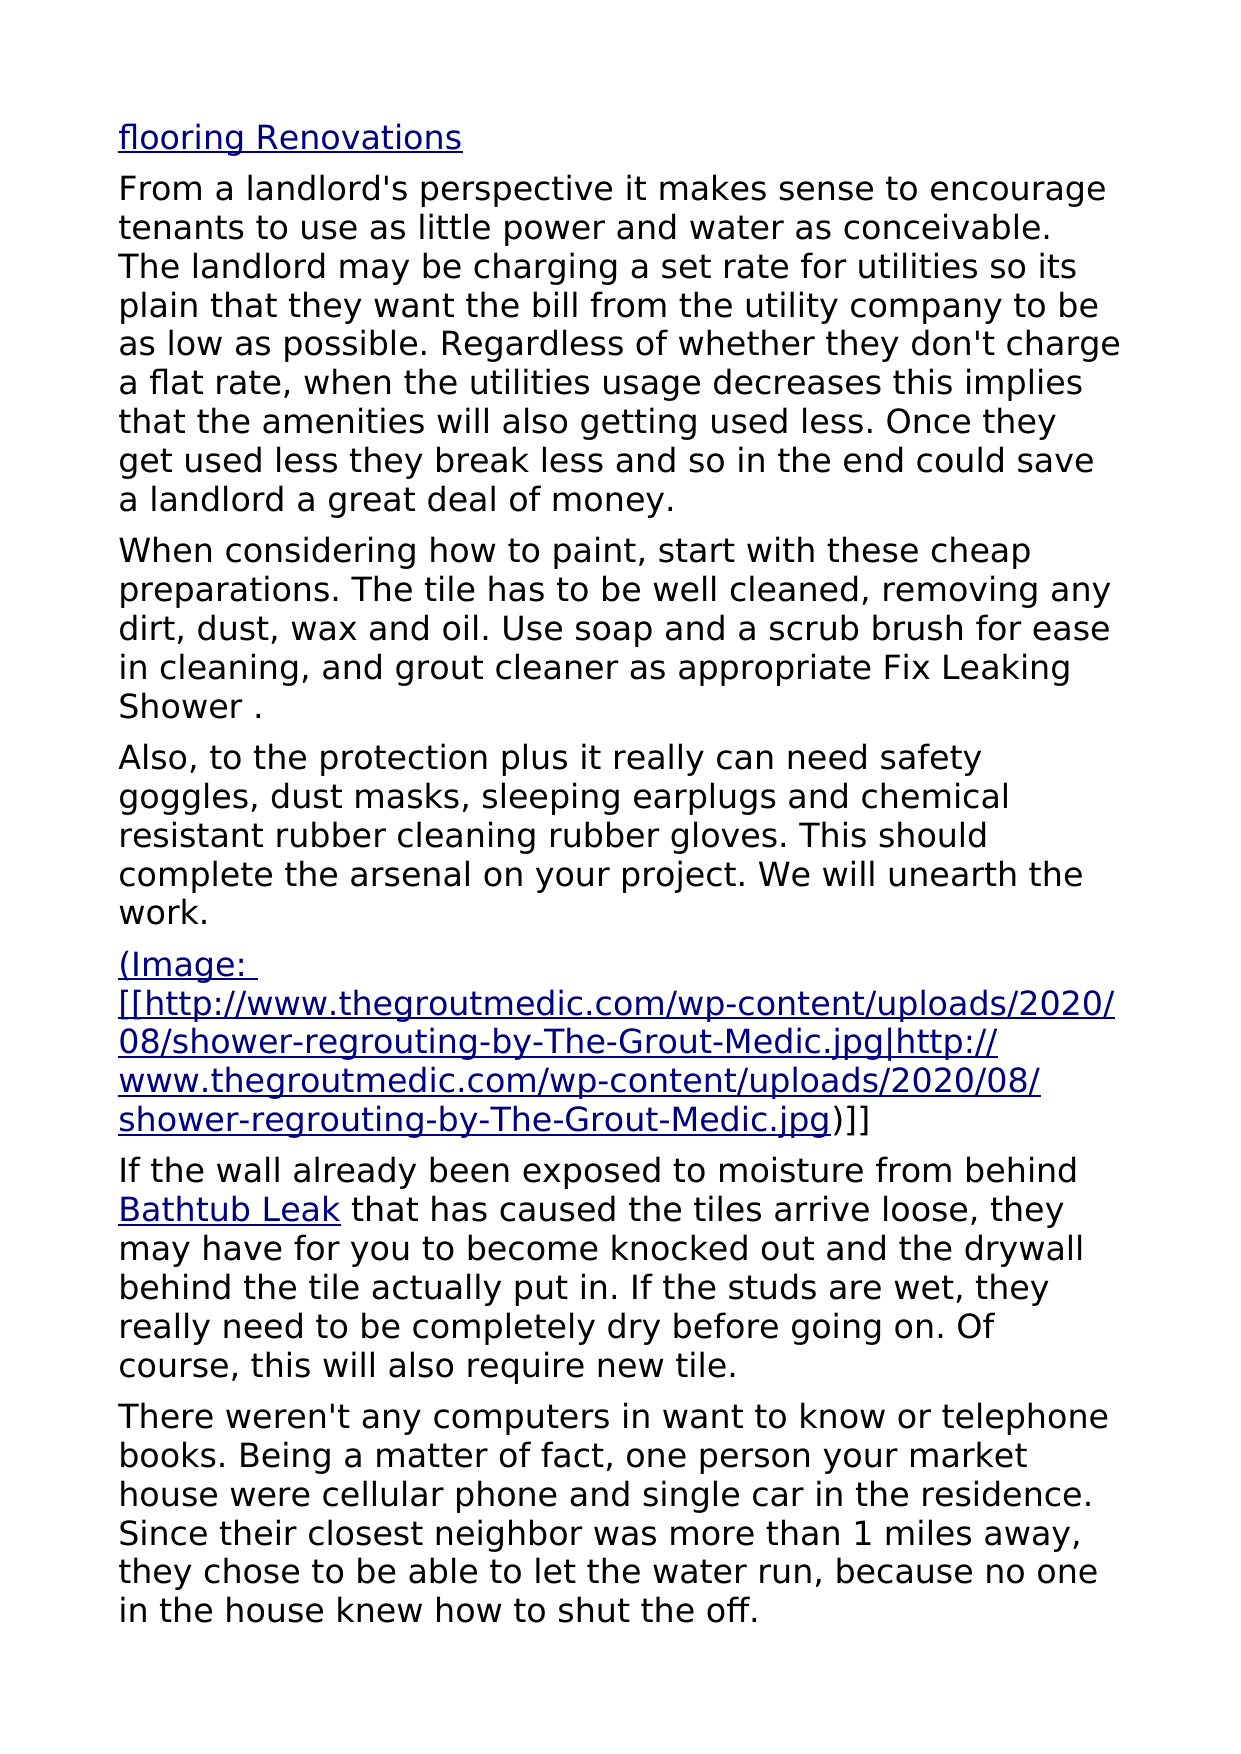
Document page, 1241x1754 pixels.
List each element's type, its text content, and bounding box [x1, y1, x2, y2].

text If the wall already been exposed to moisture from behind Bathtub Leak that has caused the tiles arrive loose, they may have for you to become knocked out and the drywall behind the tile actually put in. If the studs are wet, they really need to be completely dry before going on. Of course, this will also require new tile. [118, 1152, 1122, 1385]
text (Image: [[http://www.thegroutmedic.com/wp-content/uploads/2020/08/shower-regrouting-by-The-Grout-Medic.jpg|http://www.thegroutmedic.com/wp-content/uploads/2020/08/shower-regrouting-by-The-Grout-Medic.jpg)]] [118, 945, 1122, 1139]
text Also, to the protection plus it really can need safety goggles, dust masks, sleeping earplugs and chemical resistant rubber cleaning rubber gloves. This should complete the arsenal on your project. We will unearth the work. [118, 738, 1122, 933]
text There weren't any computers in want to know or telephone books. Being a matter of fact, one person your market house were cellular phone and single car in the residence. Since their closest neighbor was more than 1 miles away, they chose to be able to let the water run, because no one in the house knew how to shut the off. [118, 1398, 1122, 1631]
text flooring Renovations [118, 118, 1122, 157]
text From a landlord's perspective it makes sense to encourage tenants to use as little power and water as conceivable. The landlord may be charging a set rate for utilities so its plain that they want the bill from the utility company to be as low as possible. Regardless of whether they don't charge a flat rate, when the utilities usage decreases this implies that the amenities will also getting used less. Once they get used less they break less and so in the end could save a landlord a great deal of money. [118, 169, 1122, 519]
text When considering how to paint, start with these cheap preparations. The tile has to be well cleaned, removing any dirt, dust, wax and oil. Use soap and a scrub brush for ease in cleaning, and grout cleaner as appropriate Fix Leaking Shower . [118, 532, 1122, 726]
